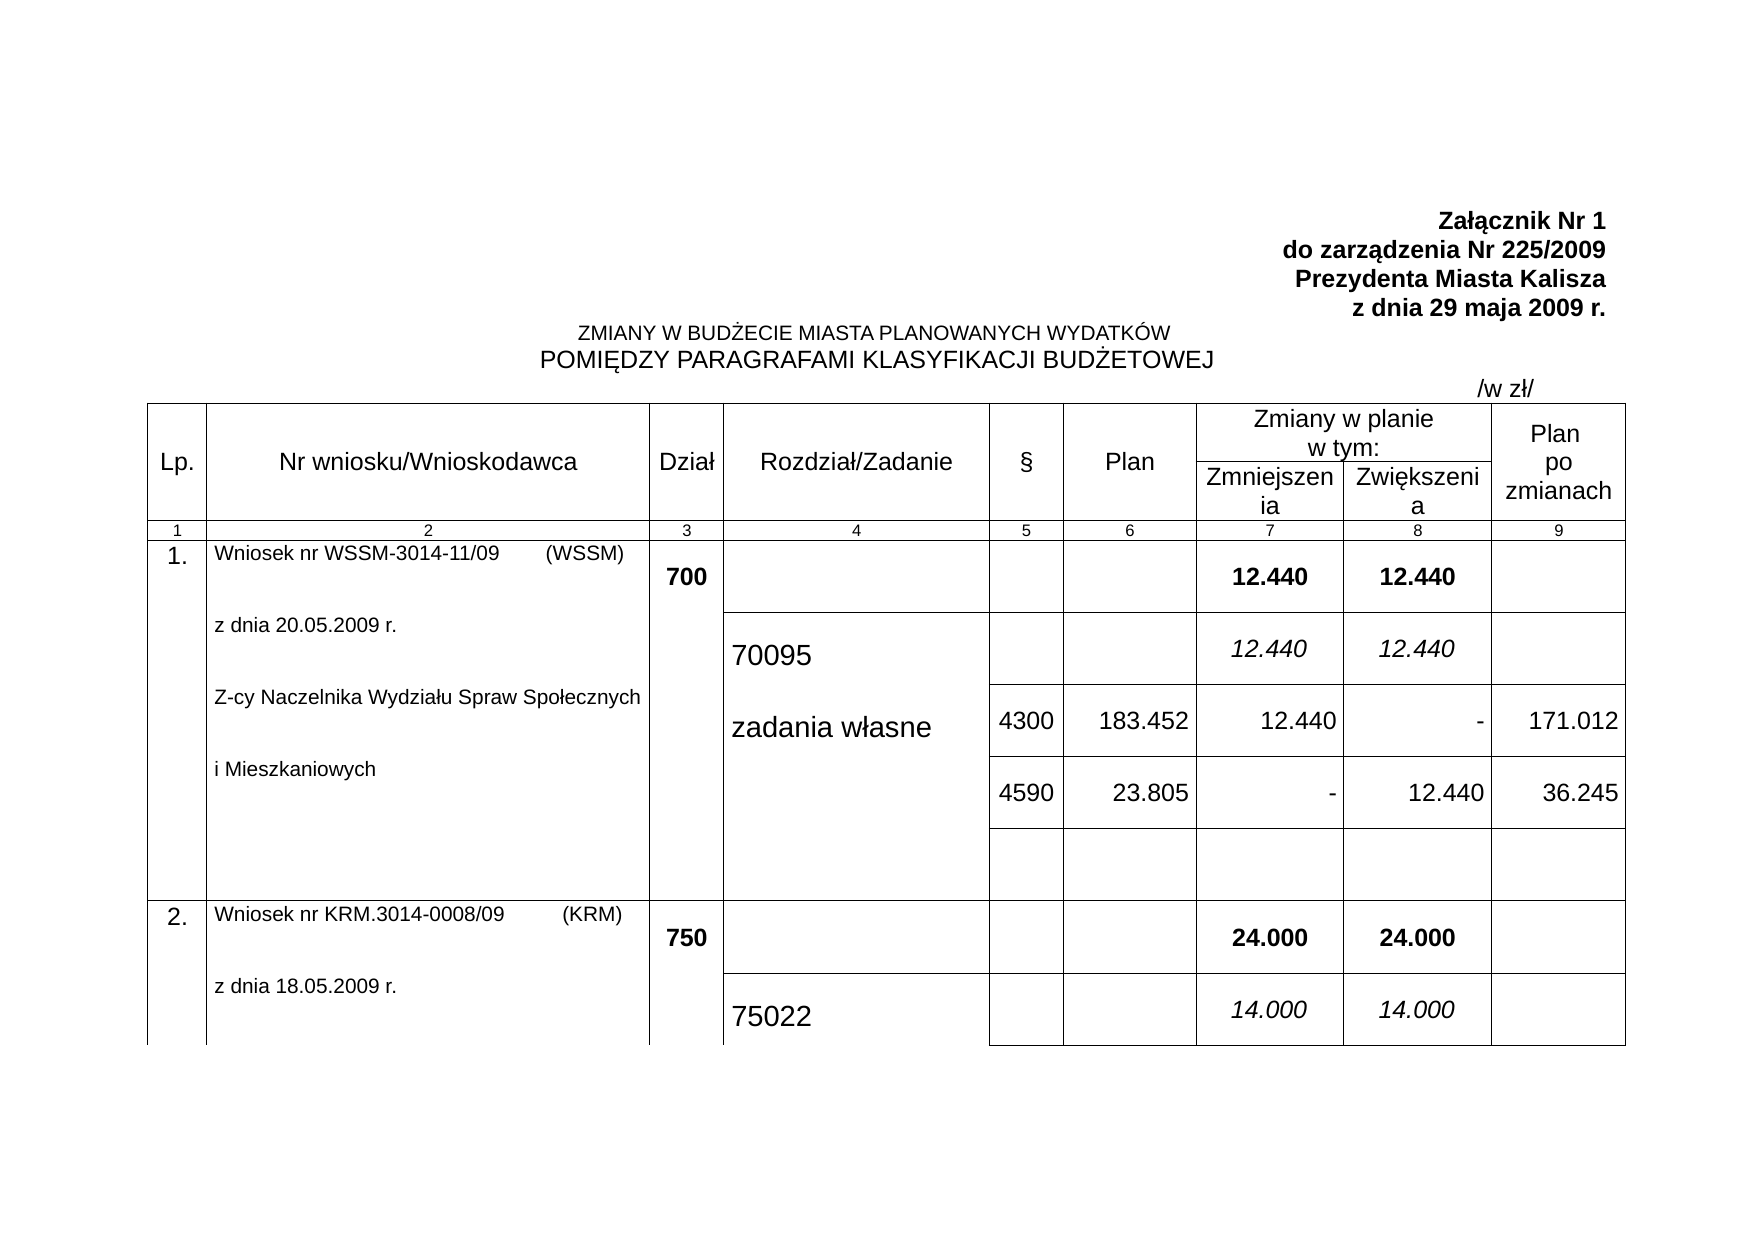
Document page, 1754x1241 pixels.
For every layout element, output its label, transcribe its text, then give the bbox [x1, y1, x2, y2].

subtitle Prezydenta Miasta Kalisza [148, 264, 1606, 292]
table_cell [148, 684, 206, 756]
table_cell 750 [650, 901, 723, 972]
table_cell [1064, 974, 1196, 1044]
table_cell [1064, 541, 1196, 612]
text POMIĘDZY PARAGRAFAMI KLASYFIKACJI BUDŻETOWEJ [148, 345, 1606, 374]
table_cell 2. [148, 901, 206, 972]
table_cell [990, 829, 1063, 900]
table_cell 12.440 [1344, 757, 1491, 828]
table_cell 171.012 [1492, 685, 1625, 756]
table_header Lp. [148, 404, 206, 520]
table_cell 75022 [724, 974, 989, 1044]
table_cell [1492, 829, 1625, 900]
table_cell - [1344, 685, 1491, 756]
table_cell [148, 612, 206, 684]
table_cell 2 [207, 521, 649, 540]
table_cell 4 [724, 521, 989, 540]
text /w zł/ [148, 374, 1606, 403]
table_cell [990, 613, 1063, 684]
table_cell Wniosek nr WSSM-3014-11/09 (WSSM) [207, 541, 649, 612]
table_cell 36.245 [1492, 757, 1625, 828]
table_cell [650, 684, 723, 756]
table_cell z dnia 18.05.2009 r. [207, 973, 649, 1044]
table_cell [990, 901, 1063, 972]
table_cell [1492, 901, 1625, 972]
table_header Rozdział/Zadanie [724, 404, 989, 520]
table_header Plan po zmianach [1492, 404, 1625, 520]
text Załącznik Nr 1 [148, 206, 1606, 235]
table_cell 12.440 [1197, 613, 1343, 684]
table_cell [650, 828, 723, 900]
table_cell 8 [1344, 521, 1491, 540]
table_cell z dnia 20.05.2009 r. [207, 612, 649, 684]
table_cell [650, 756, 723, 828]
table_cell Zwiększenia [1344, 462, 1491, 520]
table_header Plan [1064, 404, 1196, 520]
table_cell 70095 [724, 613, 989, 684]
table_header Zmiany w planie w tym: [1197, 404, 1491, 461]
table_cell 5 [990, 521, 1063, 540]
table_cell [990, 974, 1063, 1044]
table_cell [1064, 829, 1196, 900]
table_cell 6 [1064, 521, 1196, 540]
table_cell [724, 541, 989, 612]
table_cell [990, 541, 1063, 612]
table_cell [148, 973, 206, 1044]
table_cell [148, 756, 206, 828]
table_header Dział [650, 404, 723, 520]
table_cell 24.000 [1197, 901, 1343, 972]
table_cell [1492, 541, 1625, 612]
table_cell [1492, 974, 1625, 1044]
table_cell [207, 828, 649, 900]
table_cell 3 [650, 521, 723, 540]
table_cell 183.452 [1064, 685, 1196, 756]
table_cell 14.000 [1344, 974, 1491, 1044]
table_cell 700 [650, 541, 723, 612]
table_cell 4590 [990, 757, 1063, 828]
table_cell [1197, 829, 1343, 900]
table_cell [1492, 613, 1625, 684]
table_cell 24.000 [1344, 901, 1491, 972]
table_cell 1 [148, 521, 206, 540]
table_cell [724, 828, 989, 900]
table_cell [1344, 829, 1491, 900]
table_cell [650, 973, 723, 1044]
table_cell 12.440 [1197, 541, 1343, 612]
table_cell Z-cy Naczelnika Wydziału Spraw Społecznych [207, 684, 649, 756]
table_cell Wniosek nr KRM.3014-0008/09 (KRM) [207, 901, 649, 972]
table_header § [990, 404, 1063, 520]
table_cell [724, 901, 989, 972]
table_header Nr wniosku/Wnioskodawca [207, 404, 649, 520]
table_cell 4300 [990, 685, 1063, 756]
subtitle ZMIANY W BUDŻECIE MIASTA PLANOWANYCH WYDATKÓW [148, 321, 1606, 345]
table_cell [650, 612, 723, 684]
table_cell [1064, 613, 1196, 684]
table_cell i Mieszkaniowych [207, 756, 649, 828]
table_cell [148, 828, 206, 900]
table_cell Zmniejszenia [1197, 462, 1343, 520]
table_cell 12.440 [1344, 613, 1491, 684]
text do zarządzenia Nr 225/2009 [148, 235, 1606, 264]
table_cell 1. [148, 541, 206, 612]
table_cell [1064, 901, 1196, 972]
table_cell 14.000 [1197, 974, 1343, 1044]
table_cell [724, 756, 989, 828]
text z dnia 29 maja 2009 r. [148, 292, 1606, 321]
table_cell 12.440 [1197, 685, 1343, 756]
table_cell 9 [1492, 521, 1625, 540]
table_cell zadania własne [724, 684, 989, 756]
table_cell 7 [1197, 521, 1343, 540]
table_cell - [1197, 757, 1343, 828]
table_cell 23.805 [1064, 757, 1196, 828]
table_cell 12.440 [1344, 541, 1491, 612]
